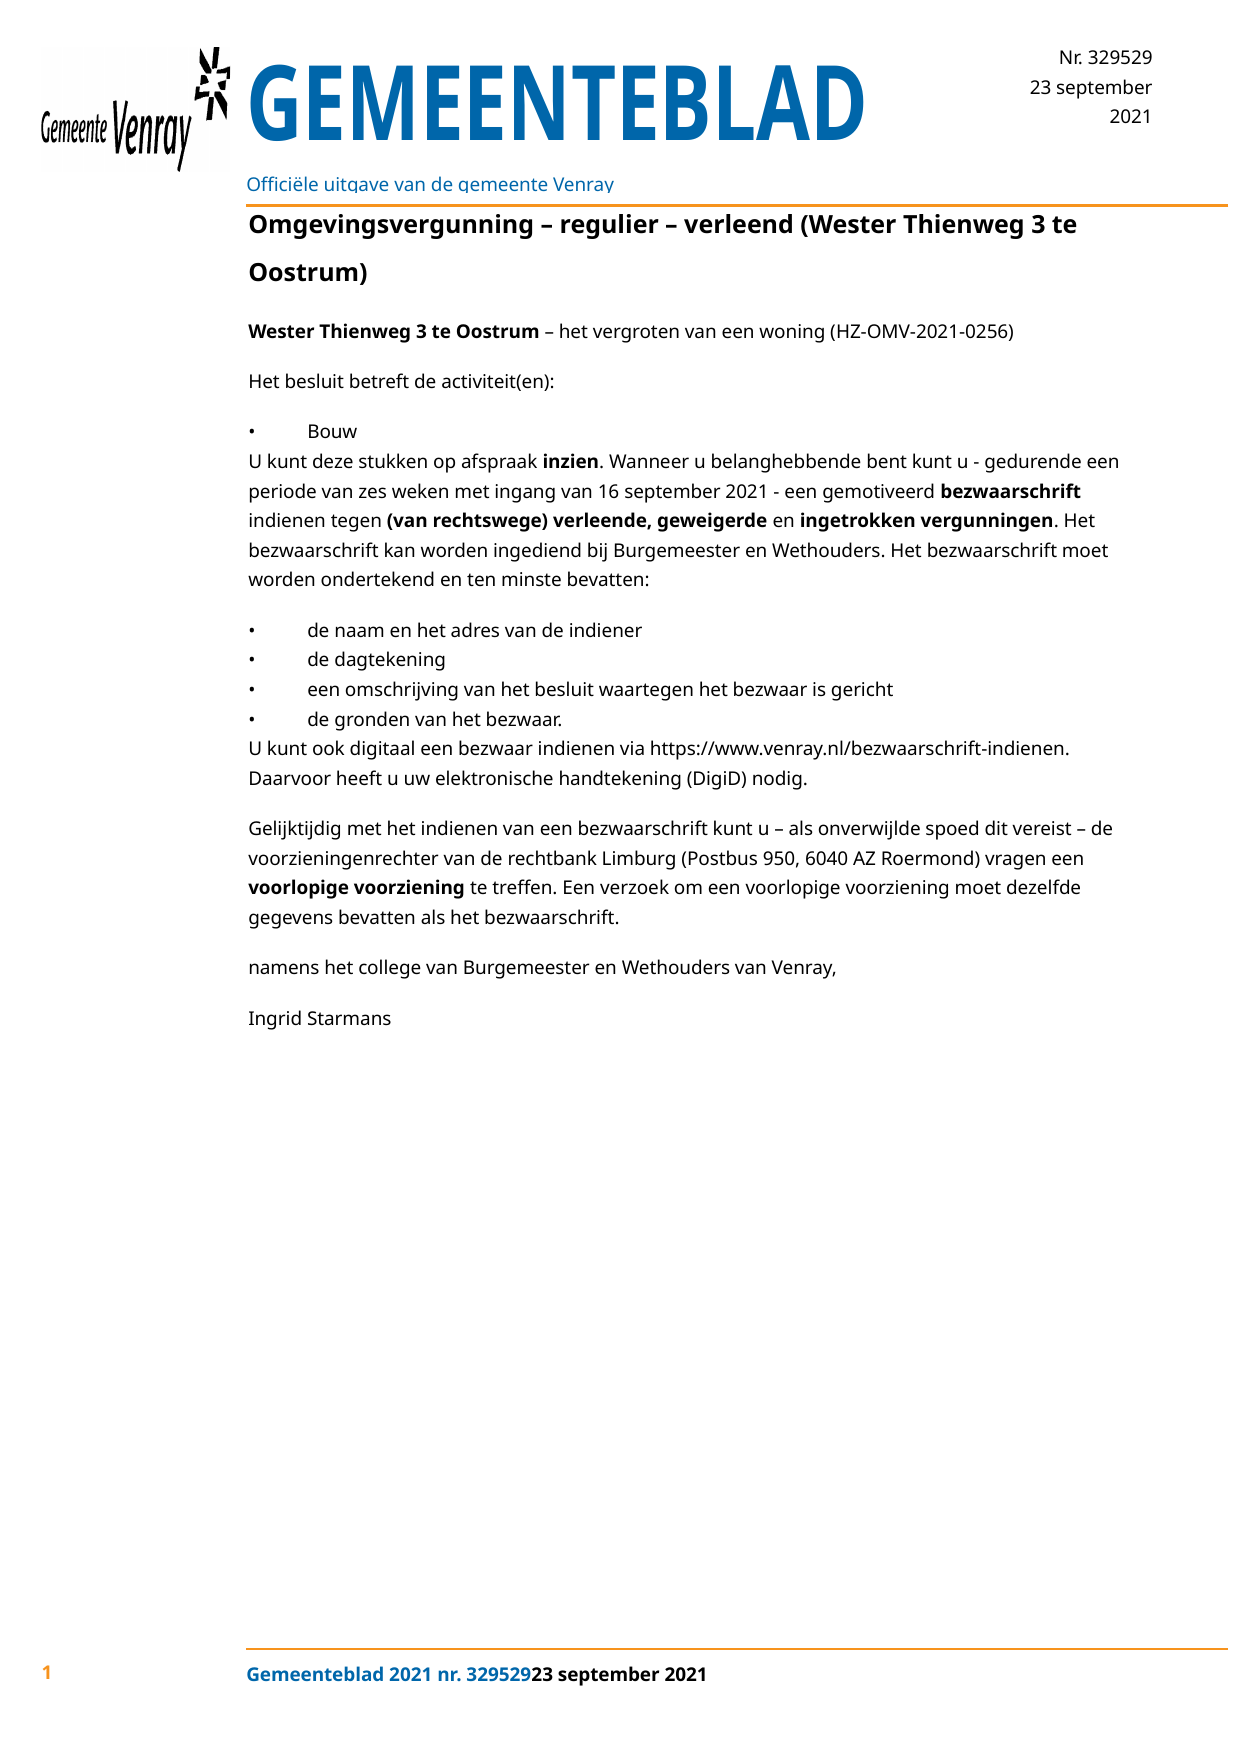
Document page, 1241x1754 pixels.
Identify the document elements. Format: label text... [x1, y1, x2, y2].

list de dagtekening [248, 647, 1152, 672]
text U kunt ook digitaal een bezwaar indienen via https://www.venray.nl/bezwaarschrift-indienen. Daarvoor heeft u uw elektronische handtekening (DigiD) nodig. [248, 735, 1152, 791]
list een omschrijving van het besluit waartegen het bezwaar is gericht [248, 676, 1152, 702]
list de gronden van het bezwaar. [248, 706, 1152, 732]
text Ingrid Starmans [248, 1005, 1152, 1031]
text Wester Thienweg 3 te Oostrum – het vergroten van een woning (HZ-OMV-2021-0256) [248, 318, 1152, 344]
list de naam en het adres van de indiener [248, 617, 1152, 643]
list Bouw [248, 419, 1152, 444]
text U kunt deze stukken op afspraak inzien. Wanneer u belanghebbende bent kunt u - gedurende een periode van zes weken met ingang van 16 september 2021 - een gemotiveerd bezwaarschrift indienen tegen (van rechtswege) verleende, geweigerde en ingetrokken vergunningen. Het bezwaarschrift kan worden ingediend bij Burgemeester en Wethouders. Het bezwaarschrift moet worden ondertekend en ten minste bevatten: [248, 448, 1152, 592]
text Het besluit betreft de activiteit(en): [248, 368, 1152, 394]
text namens het college van Burgemeester en Wethouders van Venray, [248, 954, 1152, 980]
picture [41, 47, 231, 172]
text Omgevingsvergunning – regulier – verleend (Wester Thienweg 3 te Oostrum) [248, 207, 1152, 288]
text Gelijktijdig met het indienen van een bezwaarschrift kunt u – als onverwijlde spoed dit vereist – de voorzieningenrechter van de rechtbank Limburg (Postbus 950, 6040 AZ Roermond) vragen een voorlopige voorziening te treffen. Een verzoek om een voorlopige voorziening moet dezelfde gegevens bevatten als het bezwaarschrift. [248, 815, 1152, 930]
